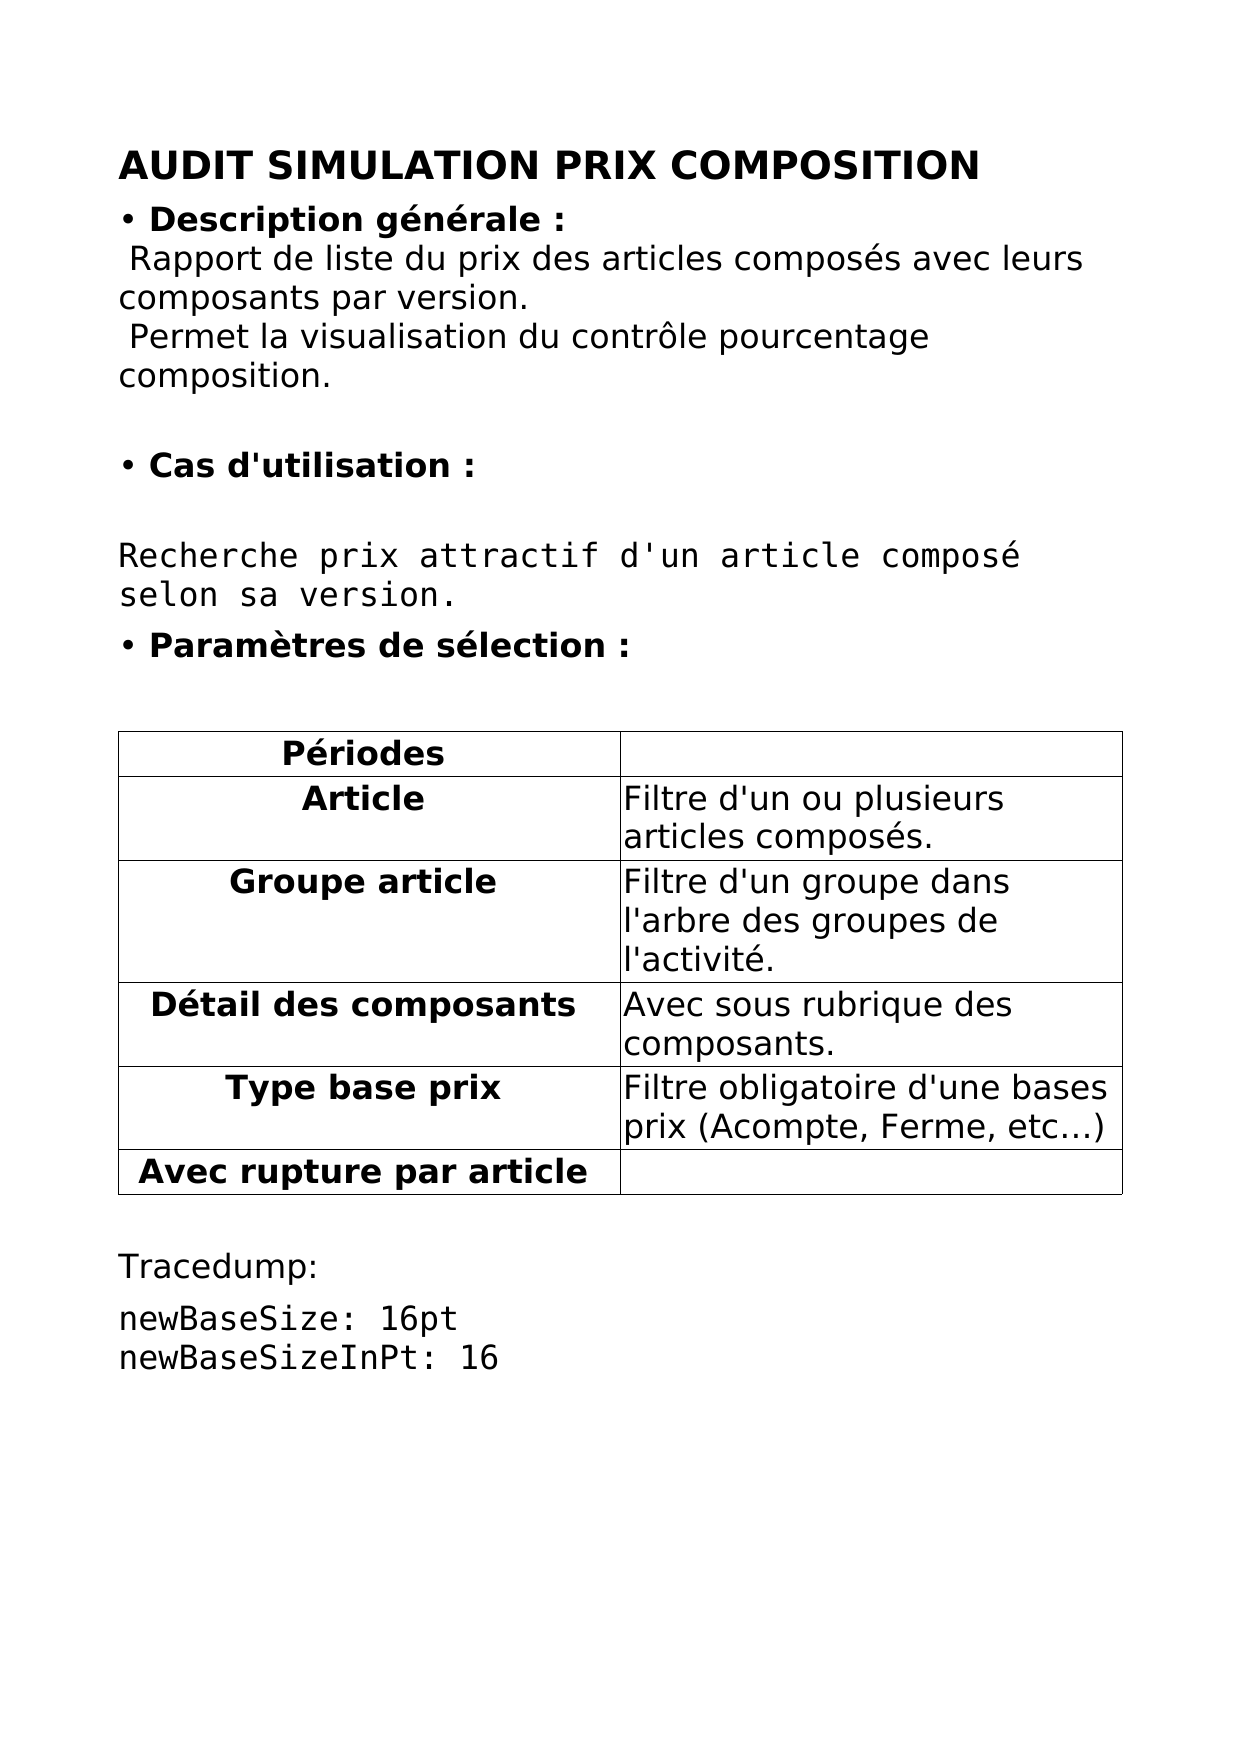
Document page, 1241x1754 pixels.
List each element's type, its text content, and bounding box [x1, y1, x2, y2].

table_cell Détail des composants [119, 983, 620, 1066]
table_cell Avec sous rubrique des composants. [621, 983, 1122, 1066]
text Recherche prix attractif d'un article composé selon sa version. [118, 537, 1122, 614]
table_cell Filtre d'un ou plusieurs articles composés. [621, 777, 1122, 859]
text • Cas d'utilisation : [118, 446, 1122, 524]
table_cell Avec rupture par article [119, 1150, 620, 1194]
table_cell Filtre obligatoire d'une bases prix (Acompte, Ferme, etc…) [621, 1067, 1122, 1149]
table_cell Article [119, 777, 620, 859]
text • Paramètres de sélection : [118, 626, 1122, 704]
subtitle AUDIT SIMULATION PRIX COMPOSITION [118, 143, 1122, 188]
table_cell Type base prix [119, 1067, 620, 1149]
table_cell Filtre d'un groupe dans l'arbre des groupes de l'activité. [621, 861, 1122, 982]
text • Description générale : Rapport de liste du prix des articles composés avec leurs composants par version. Permet la visualisation du contrôle pourcentage composition. [118, 201, 1122, 434]
table_header Périodes [119, 732, 620, 776]
table_cell [621, 1150, 1122, 1194]
text newBaseSize: 16pt newBaseSizeInPt: 16 [118, 1299, 1122, 1377]
table_cell Groupe article [119, 861, 620, 982]
table_header [621, 732, 1122, 776]
text Tracedump: [118, 1209, 1122, 1287]
